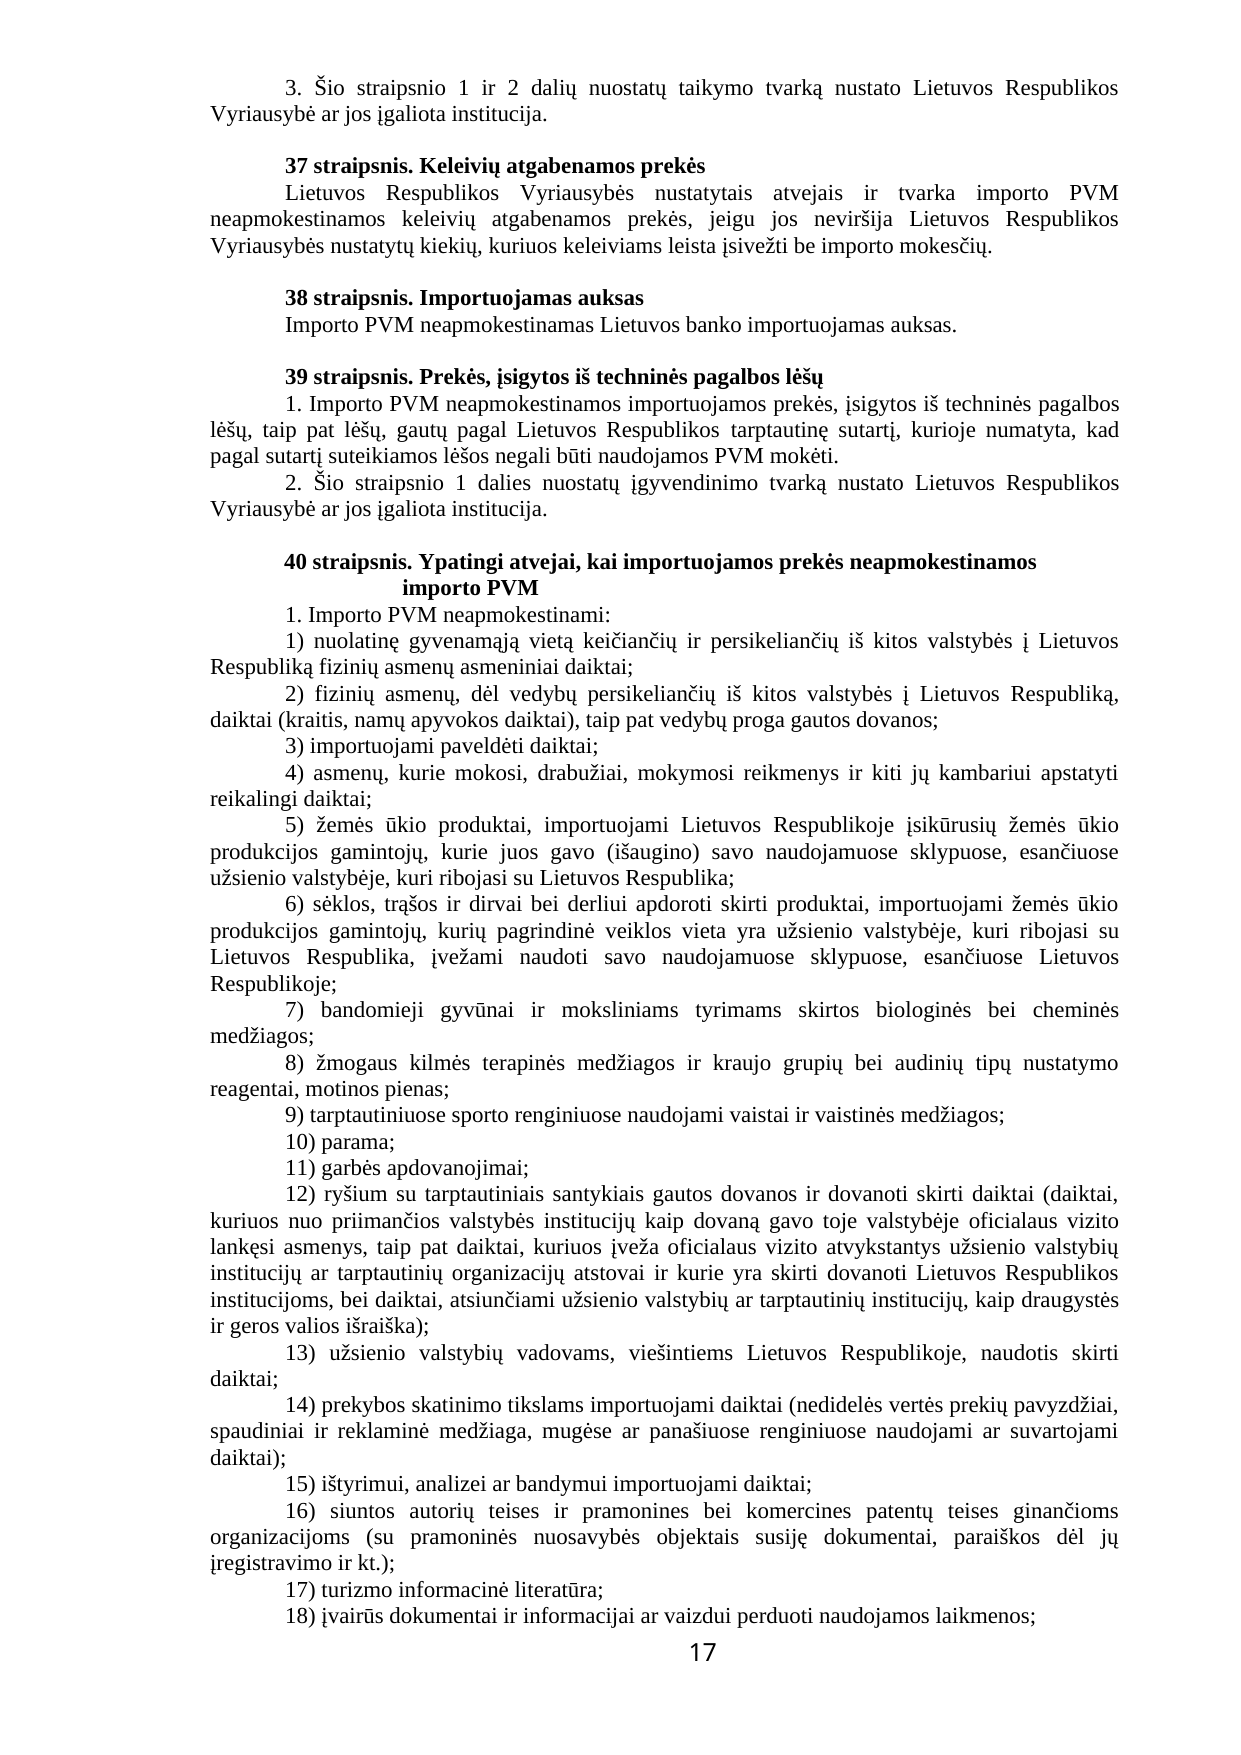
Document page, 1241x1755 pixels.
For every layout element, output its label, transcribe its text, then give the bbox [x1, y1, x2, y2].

text Lietuvos Respublikos Vyriausybės nustatytais atvejais ir tvarka importo PVM neapmokestinamos keleivių atgabenamos prekės, jeigu jos neviršija Lietuvos Respublikos Vyriausybės nustatytų kiekių, kuriuos keleiviams leista įsivežti be importo mokesčių. [210, 179, 1120, 258]
text 12) ryšium su tarptautiniais santykiais gautos dovanos ir dovanoti skirti daiktai (daiktai, kuriuos nuo priimančios valstybės institucijų kaip dovaną gavo toje valstybėje oficialaus vizito lankęsi asmenys, taip pat daiktai, kuriuos įveža oficialaus vizito atvykstantys užsienio valstybių institucijų ar tarptautinių organizacijų atstovai ir kurie yra skirti dovanoti Lietuvos Respublikos institucijoms, bei daiktai, atsiunčiami užsienio valstybių ar tarptautinių institucijų, kaip draugystės ir geros valios išraiška); [210, 1180, 1120, 1338]
text 15) ištyrimui, analizei ar bandymui importuojami daiktai; [210, 1470, 1120, 1497]
text 13) užsienio valstybių vadovams, viešintiems Lietuvos Respublikoje, naudotis skirti daiktai; [210, 1338, 1120, 1391]
text 39 straipsnis. Prekės, įsigytos iš techninės pagalbos lėšų [210, 363, 1120, 390]
text 10) parama; [210, 1128, 1120, 1154]
text 3. Šio straipsnio 1 ir 2 dalių nuostatų taikymo tvarką nustato Lietuvos Respublikos Vyriausybė ar jos įgaliota institucija. [210, 73, 1120, 126]
text Importo PVM neapmokestinamas Lietuvos banko importuojamas auksas. [210, 311, 1120, 337]
text 37 straipsnis. Keleivių atgabenamos prekės [210, 153, 1120, 179]
text 38 straipsnis. Importuojamas auksas [210, 284, 1120, 311]
text 4) asmenų, kurie mokosi, drabužiai, mokymosi reikmenys ir kiti jų kambariui apstatyti reikalingi daiktai; [210, 759, 1120, 811]
text 1) nuolatinę gyvenamąją vietą keičiančių ir persikeliančių iš kitos valstybės į Lietuvos Respubliką fizinių asmenų asmeniniai daiktai; [210, 627, 1120, 680]
text 8) žmogaus kilmės terapinės medžiagos ir kraujo grupių bei audinių tipų nustatymo reagentai, motinos pienas; [210, 1049, 1120, 1101]
text importo PVM [210, 574, 1120, 601]
text 17) turizmo informacinė literatūra; [210, 1576, 1120, 1602]
text 5) žemės ūkio produktai, importuojami Lietuvos Respublikoje įsikūrusių žemės ūkio produkcijos gamintojų, kurie juos gavo (išaugino) savo naudojamuose sklypuose, esančiuose užsienio valstybėje, kuri ribojasi su Lietuvos Respublika; [210, 811, 1120, 891]
text 7) bandomieji gyvūnai ir moksliniams tyrimams skirtos biologinės bei cheminės medžiagos; [210, 996, 1120, 1049]
text 14) prekybos skatinimo tikslams importuojami daiktai (nedidelės vertės prekių pavyzdžiai, spaudiniai ir reklaminė medžiaga, mugėse ar panašiuose renginiuose naudojami ar suvartojami daiktai); [210, 1391, 1120, 1470]
text 9) tarptautiniuose sporto renginiuose naudojami vaistai ir vaistinės medžiagos; [210, 1101, 1120, 1128]
text 40 straipsnis. Ypatingi atvejai, kai importuojamos prekės neapmokestinamos [210, 548, 1120, 574]
text 2) fizinių asmenų, dėl vedybų persikeliančių iš kitos valstybės į Lietuvos Respubliką, daiktai (kraitis, namų apyvokos daiktai), taip pat vedybų proga gautos dovanos; [210, 680, 1120, 732]
text 6) sėklos, trąšos ir dirvai bei derliui apdoroti skirti produktai, importuojami žemės ūkio produkcijos gamintojų, kurių pagrindinė veiklos vieta yra užsienio valstybėje, kuri ribojasi su Lietuvos Respublika, įvežami naudoti savo naudojamuose sklypuose, esančiuose Lietuvos Respublikoje; [210, 891, 1120, 996]
text 3) importuojami paveldėti daiktai; [210, 732, 1120, 759]
text 2. Šio straipsnio 1 dalies nuostatų įgyvendinimo tvarką nustato Lietuvos Respublikos Vyriausybė ar jos įgaliota institucija. [210, 469, 1120, 522]
text 18) įvairūs dokumentai ir informacijai ar vaizdui perduoti naudojamos laikmenos; [210, 1602, 1120, 1628]
text 1. Importo PVM neapmokestinami: [210, 601, 1120, 627]
text 1. Importo PVM neapmokestinamos importuojamos prekės, įsigytos iš techninės pagalbos lėšų, taip pat lėšų, gautų pagal Lietuvos Respublikos tarptautinę sutartį, kurioje numatyta, kad pagal sutartį suteikiamos lėšos negali būti naudojamos PVM mokėti. [210, 390, 1120, 469]
text 16) siuntos autorių teises ir pramonines bei komercines patentų teises ginančioms organizacijoms (su pramoninės nuosavybės objektais susiję dokumentai, paraiškos dėl jų įregistravimo ir kt.); [210, 1497, 1120, 1576]
text 11) garbės apdovanojimai; [210, 1154, 1120, 1180]
